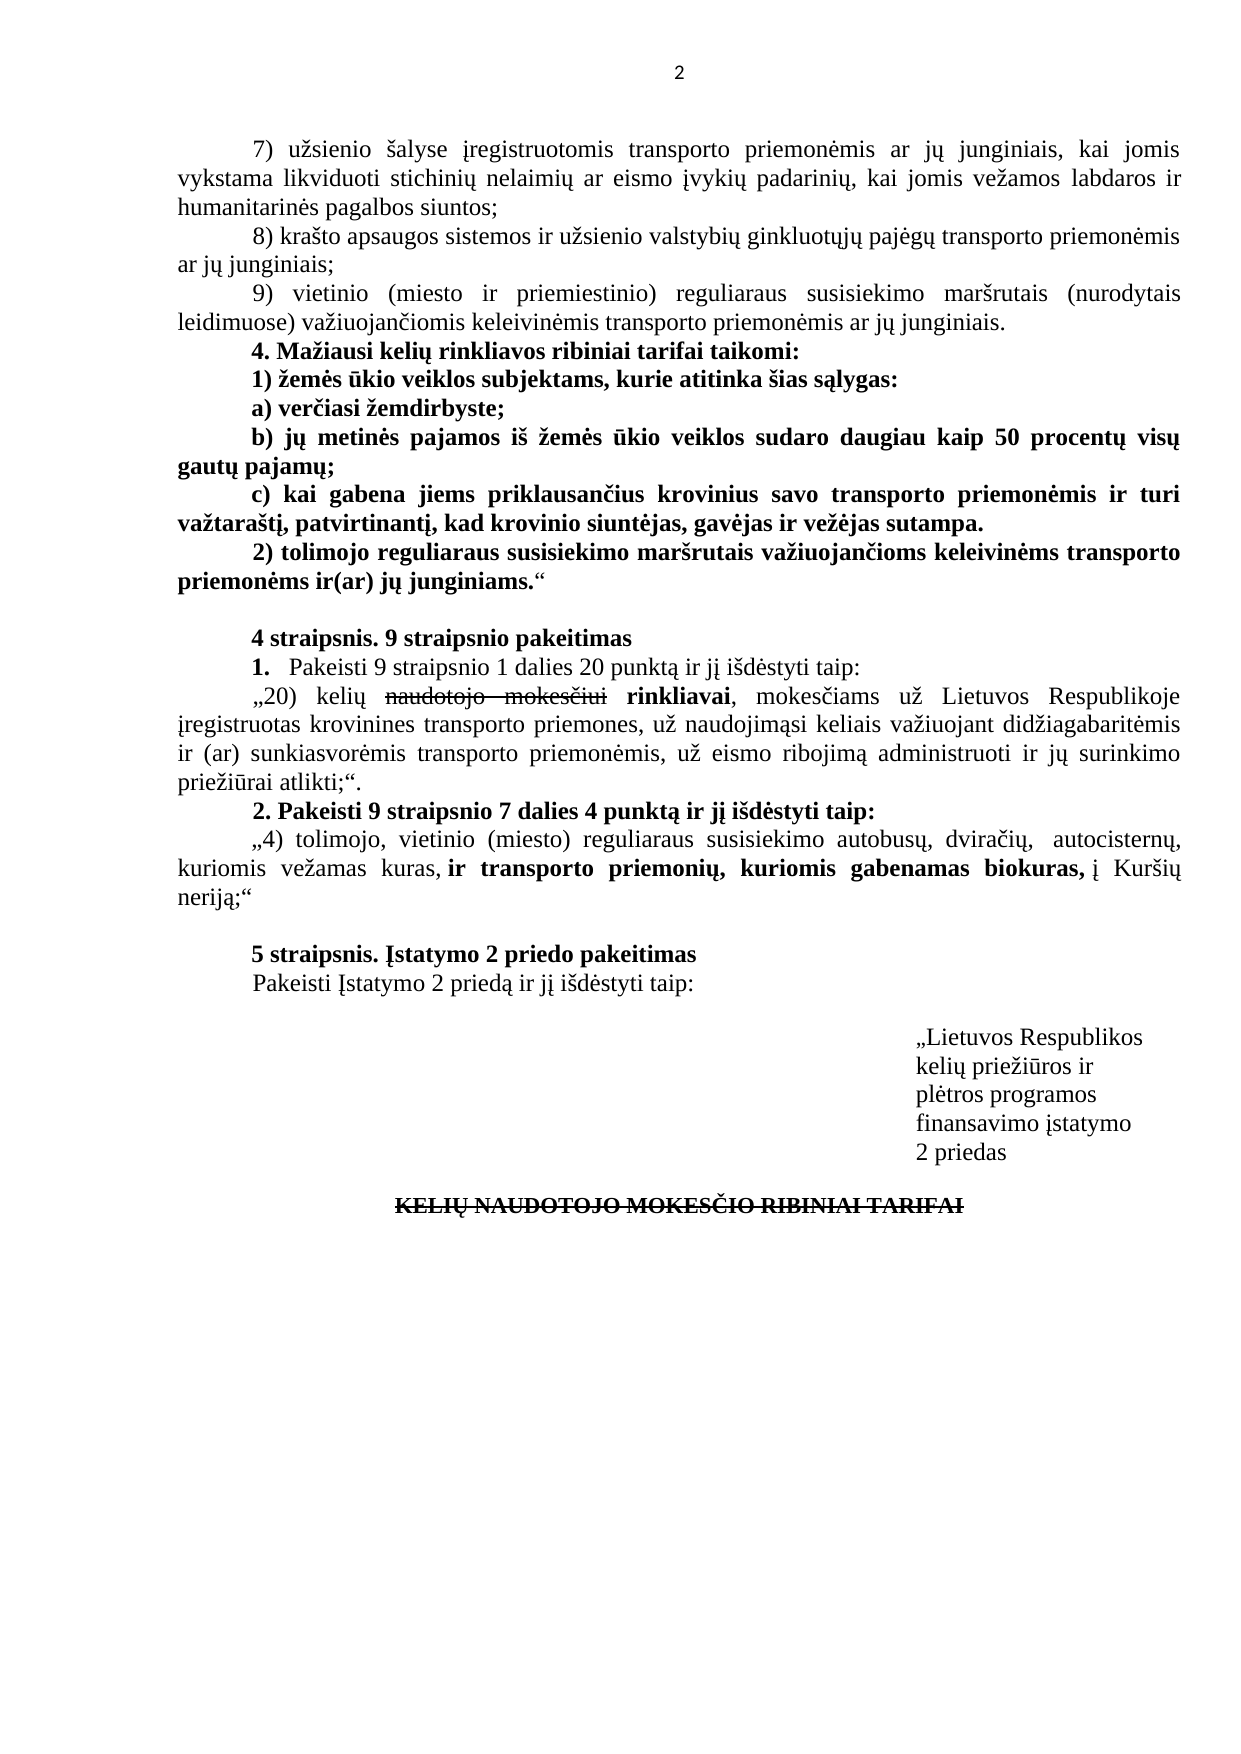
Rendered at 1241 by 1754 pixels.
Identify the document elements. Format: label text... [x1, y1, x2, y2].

text KELIŲ NAUDOTOJO MOKESČIO RIBINIAI TARIFAI [177, 1192, 1181, 1218]
text „4) tolimojo, vietinio (miesto) reguliaraus susisiekimo autobusų, dviračių, autocisternų, kuriomis vežamas kuras, ir transporto priemonių, kuriomis gabenamas biokuras, į Kuršių neriją;“ [177, 824, 1181, 911]
text plėtros programos [916, 1079, 1181, 1108]
text 1) žemės ūkio veiklos subjektams, kurie atitinka šias sąlygas: [177, 364, 1181, 393]
text 9) vietinio (miesto ir priemiestinio) reguliaraus susisiekimo maršrutais (nurodytais leidimuose) važiuojančiomis keleivinėmis transporto priemonėmis ar jų junginiais. [177, 278, 1181, 336]
list 4 straipsnis. 9 straipsnio pakeitimas [251, 623, 1181, 652]
text 8) krašto apsaugos sistemos ir užsienio valstybių ginkluotųjų pajėgų transporto priemonėmis ar jų junginiais; [177, 221, 1181, 278]
text c) kai gabena jiems priklausančius krovinius savo transporto priemonėmis ir turi važtaraštį, patvirtinantį, kad krovinio siuntėjas, gavėjas ir vežėjas sutampa. [177, 479, 1181, 537]
text a) verčiasi žemdirbyste; [221, 393, 1181, 422]
text b) jų metinės pajamos iš žemės ūkio veiklos sudaro daugiau kaip 50 procentų visų gautų pajamų; [177, 422, 1181, 479]
list 5 straipsnis. Įstatymo 2 priedo pakeitimas [251, 939, 1181, 968]
text kelių priežiūros ir [916, 1051, 1181, 1079]
text „20) kelių naudotojo mokesčiui rinkliavai, mokesčiams už Lietuvos Respublikoje įregistruotas krovinines transporto priemones, už naudojimąsi keliais važiuojant didžiagabaritėmis ir (ar) sunkiasvorėmis transporto priemonėmis, už eismo ribojimą administruoti ir jų surinkimo priežiūrai atlikti;“. [177, 681, 1181, 796]
text finansavimo įstatymo [916, 1108, 1181, 1137]
text 2) tolimojo reguliaraus susisiekimo maršrutais važiuojančioms keleivinėms transporto priemonėms ir(ar) jų junginiams.“ [177, 537, 1181, 594]
text 2. Pakeisti 9 straipsnio 7 dalies 4 punktą ir jį išdėstyti taip: [177, 796, 1181, 824]
list Pakeisti 9 straipsnio 1 dalies 20 punktą ir jį išdėstyti taip: [251, 652, 1181, 681]
text „Lietuvos Respublikos [916, 1022, 1181, 1051]
text 4. Mažiausi kelių rinkliavos ribiniai tarifai taikomi: [177, 336, 1181, 364]
text 2 priedas [916, 1137, 1181, 1166]
text 7) užsienio šalyse įregistruotomis transporto priemonėmis ar jų junginiais, kai jomis vykstama likviduoti stichinių nelaimių ar eismo įvykių padarinių, kai jomis vežamos labdaros ir humanitarinės pagalbos siuntos; [177, 134, 1181, 221]
text Pakeisti Įstatymo 2 priedą ir jį išdėstyti taip: [177, 968, 1181, 997]
